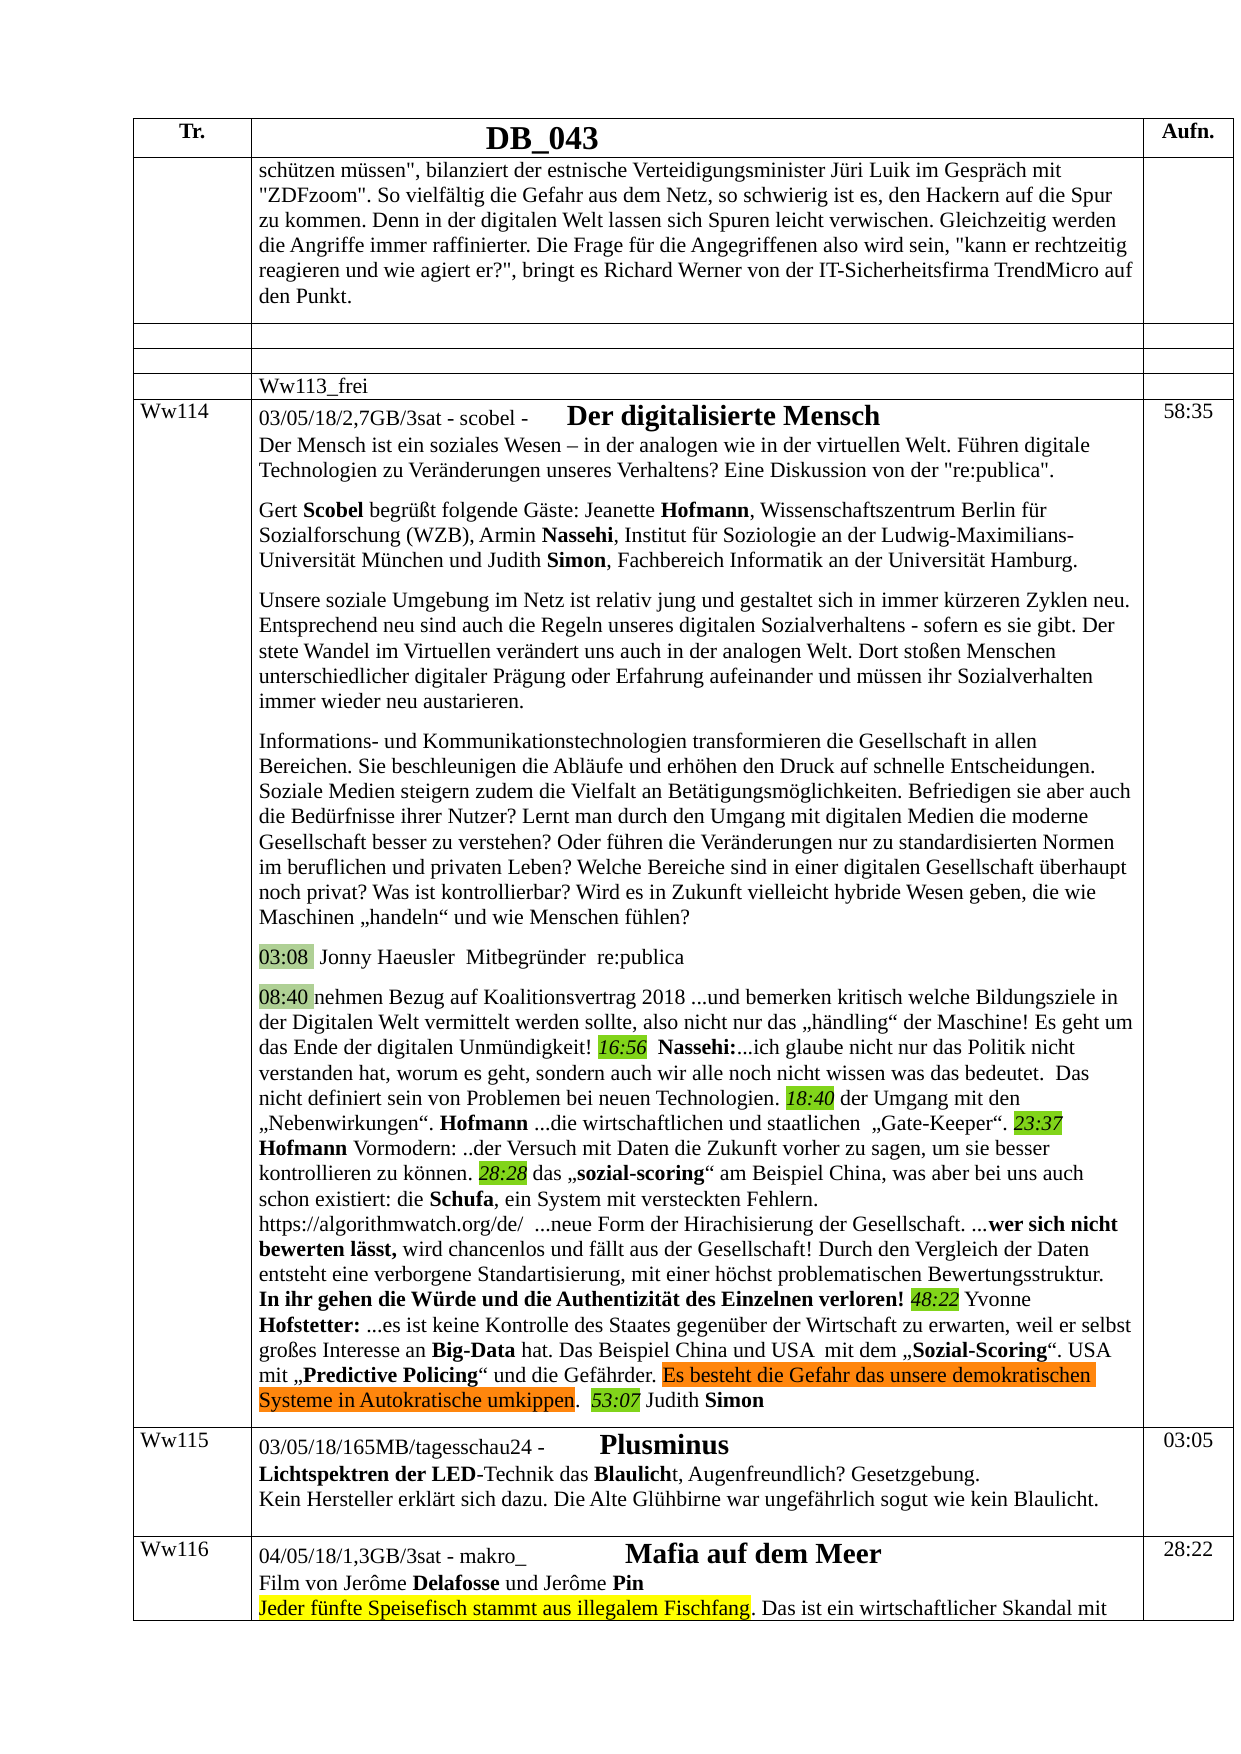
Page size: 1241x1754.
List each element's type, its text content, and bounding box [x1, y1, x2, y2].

table_cell [252, 349, 1143, 373]
table_cell Ww116 [134, 1537, 251, 1620]
table_cell [134, 374, 251, 398]
table_header Aufn. [1144, 119, 1233, 157]
table_cell [252, 324, 1143, 348]
table_cell [134, 349, 251, 373]
table_cell 03:05 [1144, 1428, 1233, 1536]
table_cell Ww114 [134, 400, 251, 1427]
table_cell [1144, 374, 1233, 398]
table_cell Ww113_frei [252, 374, 1143, 398]
table_cell 03/05/18/2,7GB/3sat - scobel - Der digitalisierte Mensch Der Mensch ist ein soziales Wesen – in der analogen wie in der virtuellen Welt. Führen digitale Technologien zu Veränderungen unseres Verhaltens? Eine Diskussion von der "re:publica". Gert Scobel begrüßt folgende Gäste: Jeanette Hofmann, Wissenschaftszentrum Berlin für Sozialforschung (WZB), Armin Nassehi, Institut für Soziologie an der Ludwig-Maximilians-Universität München und Judith Simon, Fachbereich Informatik an der Universität Hamburg. Unsere soziale Umgebung im Netz ist relativ jung und gestaltet sich in immer kürzeren Zyklen neu. Entsprechend neu sind auch die Regeln unseres digitalen Sozialverhaltens - sofern es sie gibt. Der stete Wandel im Virtuellen verändert uns auch in der analogen Welt. Dort stoßen Menschen unterschiedlicher digitaler Prägung oder Erfahrung aufeinander und müssen ihr Sozialverhalten immer wieder neu austarieren. Informations- und Kommunikationstechnologien transformieren die Gesellschaft in allen Bereichen. Sie beschleunigen die Abläufe und erhöhen den Druck auf schnelle Entscheidungen. Soziale Medien steigern zudem die Vielfalt an Betätigungsmöglichkeiten. Befriedigen sie aber auch die Bedürfnisse ihrer Nutzer? Lernt man durch den Umgang mit digitalen Medien die moderne Gesellschaft besser zu verstehen? Oder führen die Veränderungen nur zu standardisierten Normen im beruflichen und privaten Leben? Welche Bereiche sind in einer digitalen Gesellschaft überhaupt noch privat? Was ist kontrollierbar? Wird es in Zukunft vielleicht hybride Wesen geben, die wie Maschinen „handeln“ und wie Menschen fühlen? 03:08 Jonny Haeusler Mitbegründer re:publica 08:40 nehmen Bezug auf Koalitionsvertrag 2018 ...und bemerken kritisch welche Bildungsziele in der Digitalen Welt vermittelt werden sollte, also nicht nur das „händling“ der Maschine! Es geht um das Ende der digitalen Unmündigkeit! 16:56 Nassehi:...ich glaube nicht nur das Politik nicht verstanden hat, worum es geht, sondern auch wir alle noch nicht wissen was das bedeutet. Das nicht definiert sein von Problemen bei neuen Technologien. 18:40 der Umgang mit den „Nebenwirkungen“. Hofmann ...die wirtschaftlichen und staatlichen „Gate-Keeper“. 23:37 Hofmann Vormodern: ..der Versuch mit Daten die Zukunft vorher zu sagen, um sie besser kontrollieren zu können. 28:28 das „sozial-scoring“ am Beispiel China, was aber bei uns auch schon existiert: die Schufa, ein System mit versteckten Fehlern. https://algorithmwatch.org/de/ ...neue Form der Hirachisierung der Gesellschaft. ...wer sich nicht bewerten lässt, wird chancenlos und fällt aus der Gesellschaft! Durch den Vergleich der Daten entsteht eine verborgene Standartisierung, mit einer höchst problematischen Bewertungsstruktur. In ihr gehen die Würde und die Authentizität des Einzelnen verloren! 48:22 Yvonne Hofstetter: ...es ist keine Kontrolle des Staates gegenüber der Wirtschaft zu erwarten, weil er selbst großes Interesse an Big-Data hat. Das Beispiel China und USA mit dem „Sozial-Scoring“. USA mit „Predictive Policing“ und die Gefährder. Es besteht die Gefahr das unsere demokratischen Systeme in Autokratische umkippen. 53:07 Judith Simon [252, 400, 1143, 1427]
table_cell 58:35 [1144, 400, 1233, 1427]
table_cell [1144, 349, 1233, 373]
table_cell 04/05/18/1,3GB/3sat - makro_ Mafia auf dem Meer Film von Jerôme Delafosse und Jerôme Pin Jeder fünfte Speisefisch stammt aus illegalem Fischfang. Das ist ein wirtschaftlicher Skandal mit [252, 1537, 1143, 1620]
table_cell [134, 158, 251, 322]
table_cell [134, 324, 251, 348]
table_header DB_043 [252, 119, 1143, 157]
table_cell schützen müssen", bilanziert der estnische Verteidigungsminister Jüri Luik im Gespräch mit "ZDFzoom". So vielfältig die Gefahr aus dem Netz, so schwierig ist es, den Hackern auf die Spur zu kommen. Denn in der digitalen Welt lassen sich Spuren leicht verwischen. Gleichzeitig werden die Angriffe immer raffinierter. Die Frage für die Angegriffenen also wird sein, "kann er rechtzeitig reagieren und wie agiert er?", bringt es Richard Werner von der IT-Sicherheitsfirma TrendMicro auf den Punkt. [252, 158, 1143, 322]
table_header Tr. [134, 119, 251, 157]
table_cell 28:22 [1144, 1537, 1233, 1620]
table_cell [1144, 158, 1233, 322]
table_cell 03/05/18/165MB/tagesschau24 - Plusminus Lichtspektren der LED-Technik das Blaulicht, Augenfreundlich? Gesetzgebung. Kein Hersteller erklärt sich dazu. Die Alte Glühbirne war ungefährlich sogut wie kein Blaulicht. [252, 1428, 1143, 1536]
table_cell Ww115 [134, 1428, 251, 1536]
table_cell [1144, 324, 1233, 348]
